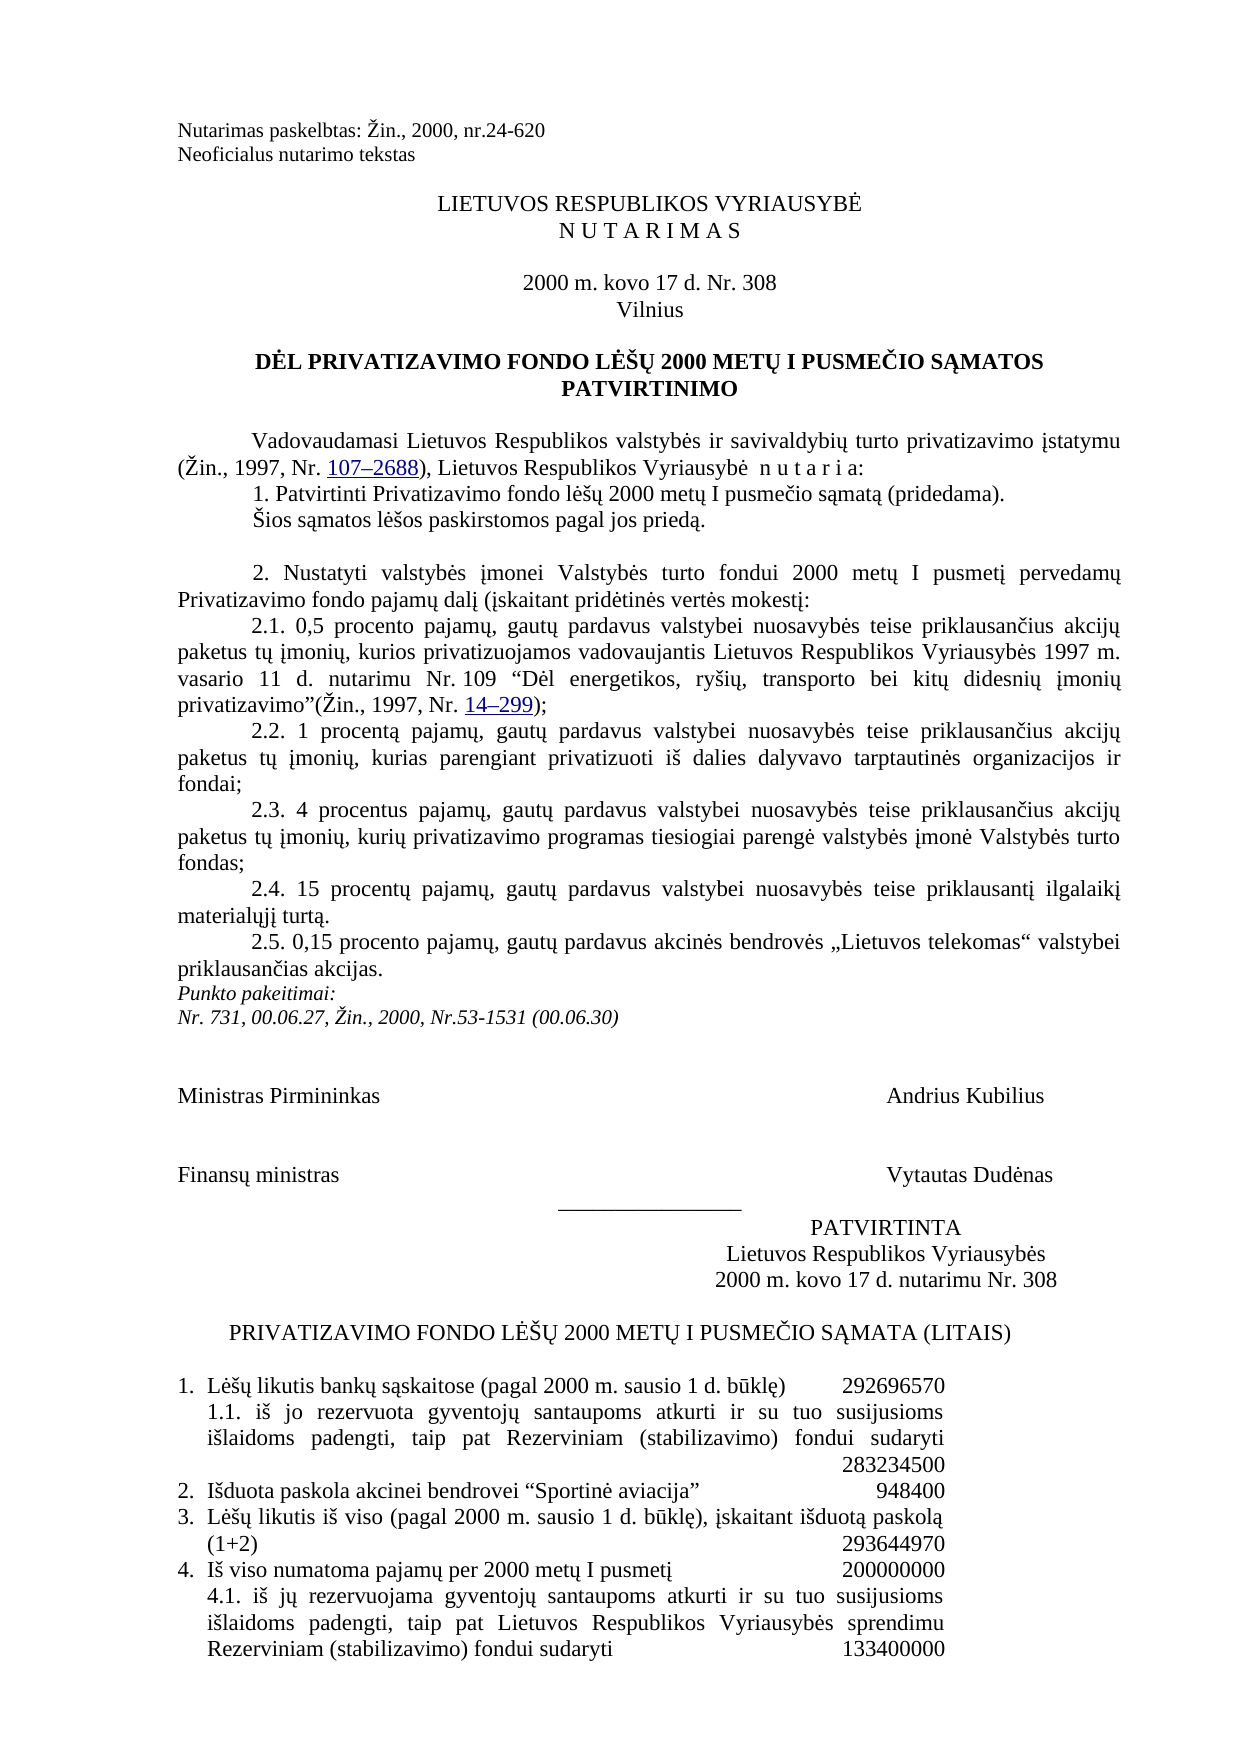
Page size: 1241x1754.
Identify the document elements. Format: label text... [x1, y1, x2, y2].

text Šios sąmatos lėšos paskirstomos pagal jos priedą. [177, 507, 1122, 533]
text 2.5. 0,15 procento pajamų, gautų pardavus akcinės bendrovės „Lietuvos telekomas“ valstybei priklausančias akcijas. [177, 928, 1122, 981]
text 2.2. 1 procentą pajamų, gautų pardavus valstybei nuosavybės teise priklausančius akcijų paketus tų įmonių, kurias parengiant privatizuoti iš dalies dalyvavo tarptautinės organizacijos ir fondai; [177, 717, 1122, 796]
text 1. Patvirtinti Privatizavimo fondo lėšų 2000 metų I pusmečio sąmatą (pridedama). [177, 480, 1122, 507]
text 2.3. 4 procentus pajamų, gautų pardavus valstybei nuosavybės teise priklausančius akcijų paketus tų įmonių, kurių privatizavimo programas tiesiogiai parengė valstybės įmonė Valstybės turto fondas; [177, 796, 1122, 876]
text ________________ [177, 1187, 1122, 1213]
text Nr. 731, 00.06.27, Žin., 2000, Nr.53-1531 (00.06.30) [177, 1005, 1122, 1029]
text 2.4. 15 procentų pajamų, gautų pardavus valstybei nuosavybės teise priklausantį ilgalaikį materialųjį turtą. [177, 876, 1122, 928]
text Vadovaudamasi Lietuvos Respublikos valstybės ir savivaldybių turto privatizavimo įstatymu (Žin., 1997, Nr. 107–2688), Lietuvos Respublikos Vyriausybė n u t a r i a: [177, 427, 1122, 480]
text PRIVATIZAVIMO FONDO LĖŠŲ 2000 METŲ I PUSMEČIO SĄMATA (LITAIS) [177, 1319, 1063, 1345]
text LIETUVOS RESPUBLIKOS VYRIAUSYBĖ [177, 190, 1122, 217]
text 2000 m. kovo 17 d. Nr. 308 [177, 269, 1122, 296]
text Ministras Pirmininkas Andrius Kubilius [177, 1082, 1122, 1108]
text Nutarimas paskelbtas: Žin., 2000, nr.24-620 [177, 118, 1122, 142]
text 4.1. iš jų rezervuojama gyventojų santaupoms atkurti ir su tuo susijusioms išlaidoms padengti, taip pat Lietuvos Respublikos Vyriausybės sprendimu Rezerviniam (stabilizavimo) fondui sudaryti 133400000 [177, 1582, 945, 1662]
text Finansų ministras Vytautas Dudėnas [177, 1161, 1122, 1187]
text N U T A R I M A S [177, 217, 1122, 243]
text 3. Lėšų likutis iš viso (pagal 2000 m. sausio 1 d. būklę), įskaitant išduotą paskolą (1+2) 293644970 [177, 1503, 945, 1556]
text 4. Iš viso numatoma pajamų per 2000 metų I pusmetį 200000000 [177, 1556, 945, 1582]
text DĖL PRIVATIZAVIMO FONDO LĖŠŲ 2000 METŲ I PUSMEČIO SĄMATOS PATVIRTINIMO [177, 348, 1122, 401]
text 2. Išduota paskola akcinei bendrovei “Sportinė aviacija” 948400 [177, 1477, 945, 1503]
text Lietuvos Respublikos Vyriausybės 2000 m. kovo 17 d. nutarimu Nr. 308 [650, 1240, 1122, 1293]
text Neoficialus nutarimo tekstas [177, 142, 1122, 166]
text Patvirtinta [650, 1213, 1122, 1240]
text Punkto pakeitimai: [177, 981, 1122, 1005]
text 1. Lėšų likutis bankų sąskaitose (pagal 2000 m. sausio 1 d. būklę) 292696570 [177, 1372, 945, 1398]
text 2. Nustatyti valstybės įmonei Valstybės turto fondui 2000 metų I pusmetį pervedamų Privatizavimo fondo pajamų dalį (įskaitant pridėtinės vertės mokestį: [177, 559, 1122, 612]
text 2.1. 0,5 procento pajamų, gautų pardavus valstybei nuosavybės teise priklausančius akcijų paketus tų įmonių, kurios privatizuojamos vadovaujantis Lietuvos Respublikos Vyriausybės 1997 m. vasario 11 d. nutarimu Nr. 109 “Dėl energetikos, ryšių, transporto bei kitų didesnių įmonių privatizavimo”(Žin., 1997, Nr. 14–299); [177, 612, 1122, 717]
text Vilnius [177, 296, 1122, 322]
text 1.1. iš jo rezervuota gyventojų santaupoms atkurti ir su tuo susijusioms išlaidoms padengti, taip pat Rezerviniam (stabilizavimo) fondui sudaryti 283234500 [177, 1398, 945, 1477]
